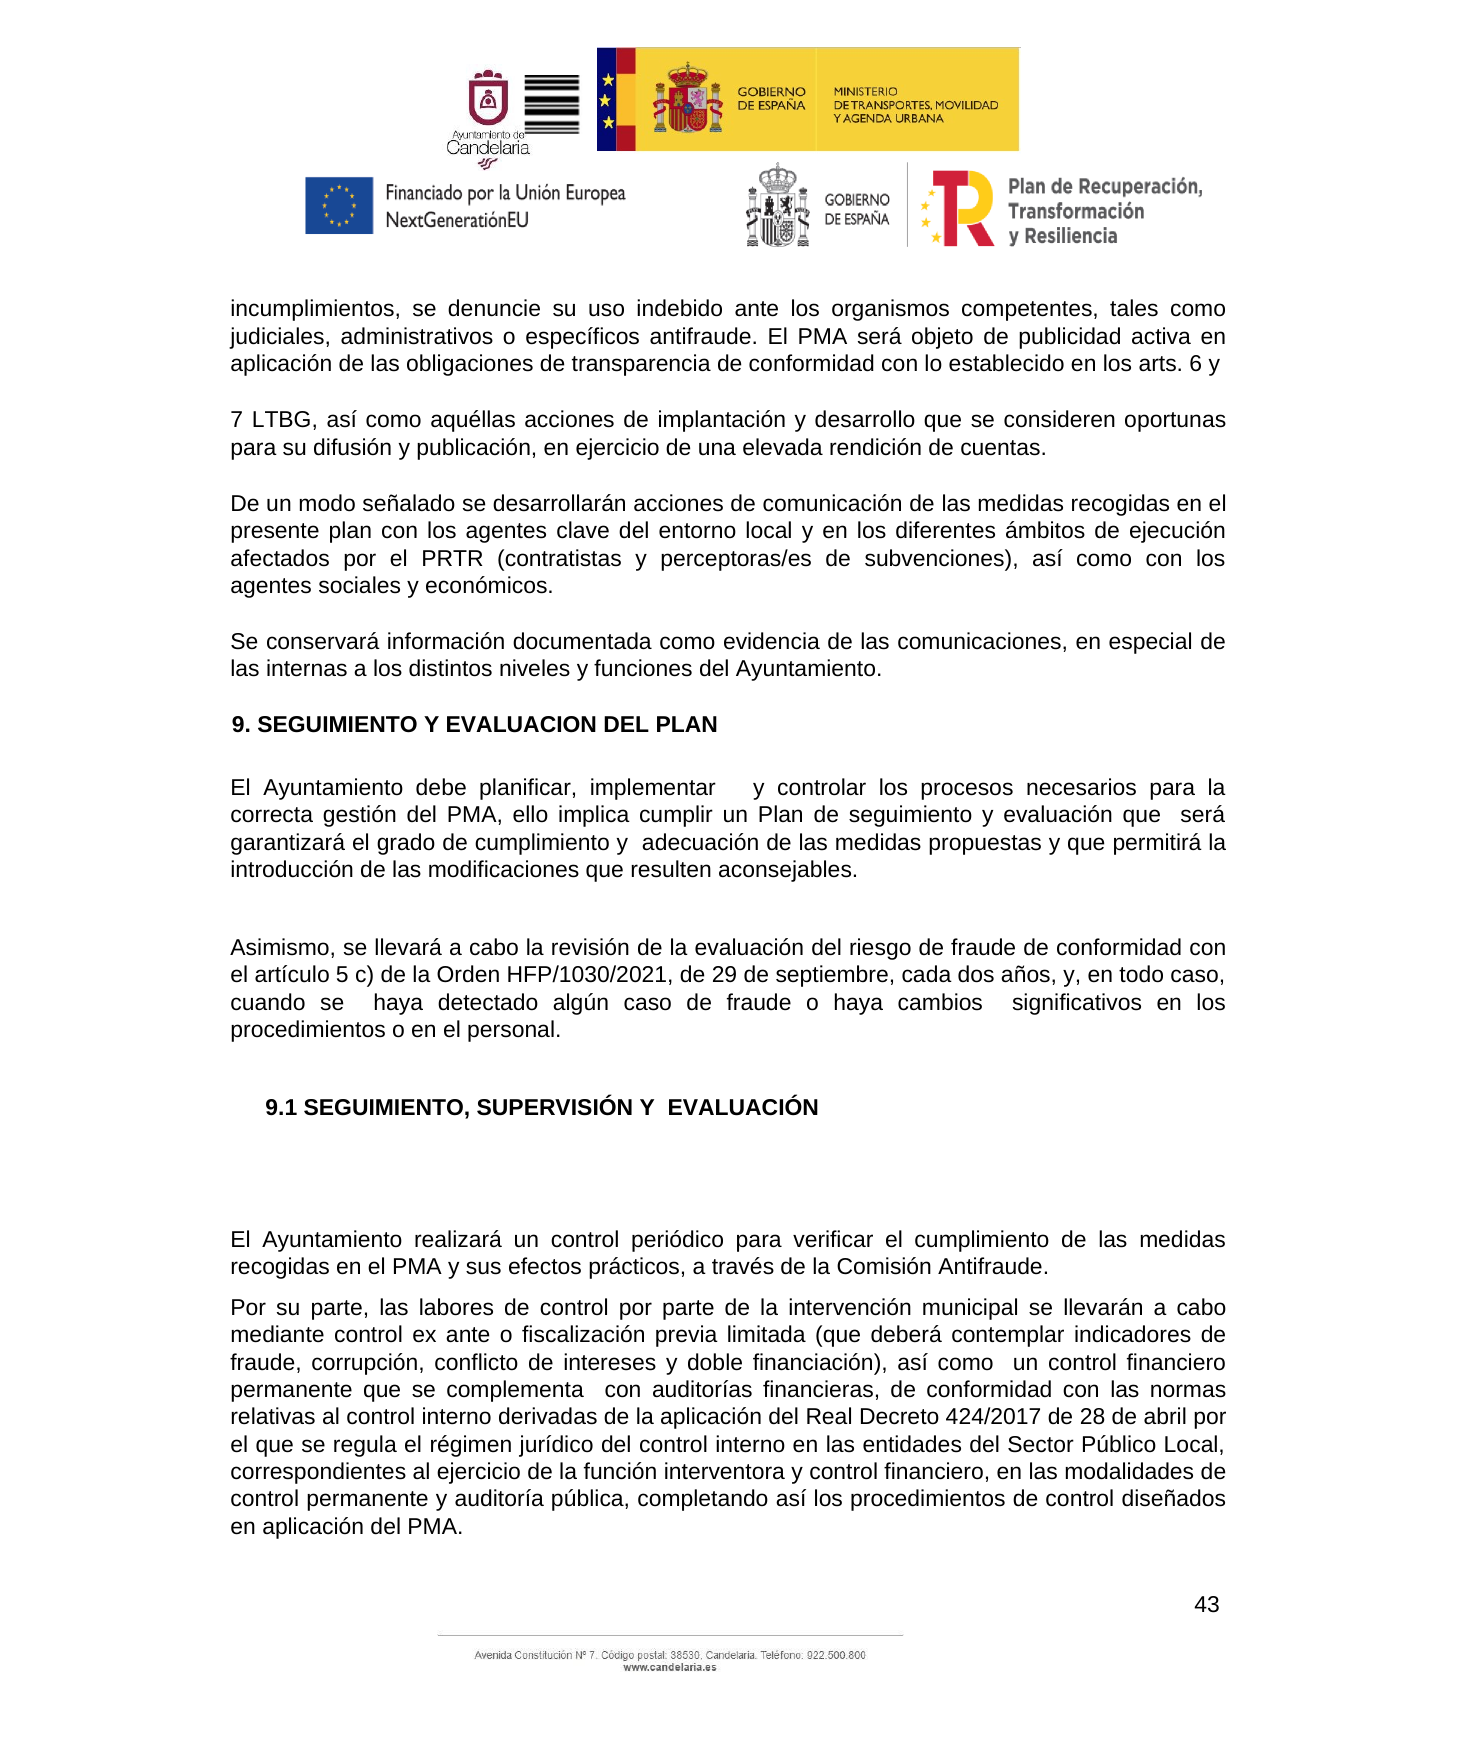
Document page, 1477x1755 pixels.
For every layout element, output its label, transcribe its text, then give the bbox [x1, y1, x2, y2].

text 7 LTBG, así como aquéllas acciones de implantación y desarrollo que se consideren oportunas para su difusión y publicación, en ejercicio de una elevada rendición de cuentas. [230, 406, 1227, 460]
text Se conservará información documentada como evidencia de las comunicaciones, en especial de las internas a los distintos niveles y funciones del Ayuntamiento. [230, 628, 1227, 682]
text incumplimientos, se denuncie su uso indebido ante los organismos competentes, tales como judiciales, administrativos o específicos antifraude. El PMA será objeto de publicidad activa en aplicación de las obligaciones de transparencia de conformidad con lo establecido en los arts. 6 y [230, 295, 1227, 377]
text El Ayuntamiento realizará un control periódico para verificar el cumplimiento de las medidas recogidas en el PMA y sus efectos prácticos, a través de la Comisión Antifraude. [230, 1226, 1227, 1280]
subtitle 9.1 SEGUIMIENTO, SUPERVISIÓN Y EVALUACIÓN [265, 1093, 1227, 1120]
text De un modo señalado se desarrollarán acciones de comunicación de las medidas recogidas en el presente plan con los agentes clave del entorno local y en los diferentes ámbitos de ejecución afectados por el PRTR (contratistas y perceptoras/es de subvenciones), así como con los agentes sociales y económicos. [230, 490, 1227, 598]
subtitle 9. SEGUIMIENTO Y EVALUACION DEL PLAN [232, 711, 1227, 738]
text El Ayuntamiento debe planificar, implementar y controlar los procesos necesarios para la correcta gestión del PMA, ello implica cumplir un Plan de seguimiento y evaluación que será garantizará el grado de cumplimiento y adecuación de las medidas propuestas y que permitirá la introducción de las modificaciones que resulten aconsejables. [230, 774, 1227, 882]
text Por su parte, las labores de control por parte de la intervención municipal se llevarán a cabo mediante control ex ante o fiscalización previa limitada (que deberá contemplar indicadores de fraude, corrupción, conflicto de intereses y doble financiación), así como un control financiero permanente que se complementa con auditorías financieras, de conformidad con las normas relativas al control interno derivadas de la aplicación del Real Decreto 424/2017 de 28 de abril por el que se regula el régimen jurídico del control interno en las entidades del Sector Público Local, correspondientes al ejercicio de la función interventora y control financiero, en las modalidades de control permanente y auditoría pública, completando así los procedimientos de control diseñados en aplicación del PMA. [230, 1294, 1227, 1539]
text Asimismo, se llevará a cabo la revisión de la evaluación del riesgo de fraude de conformidad con el artículo 5 c) de la Orden HFP/1030/2021, de 29 de septiembre, cada dos años, y, en todo caso, cuando se haya detectado algún caso de fraude o haya cambios significativos en los procedimientos o en el personal. [230, 934, 1227, 1042]
